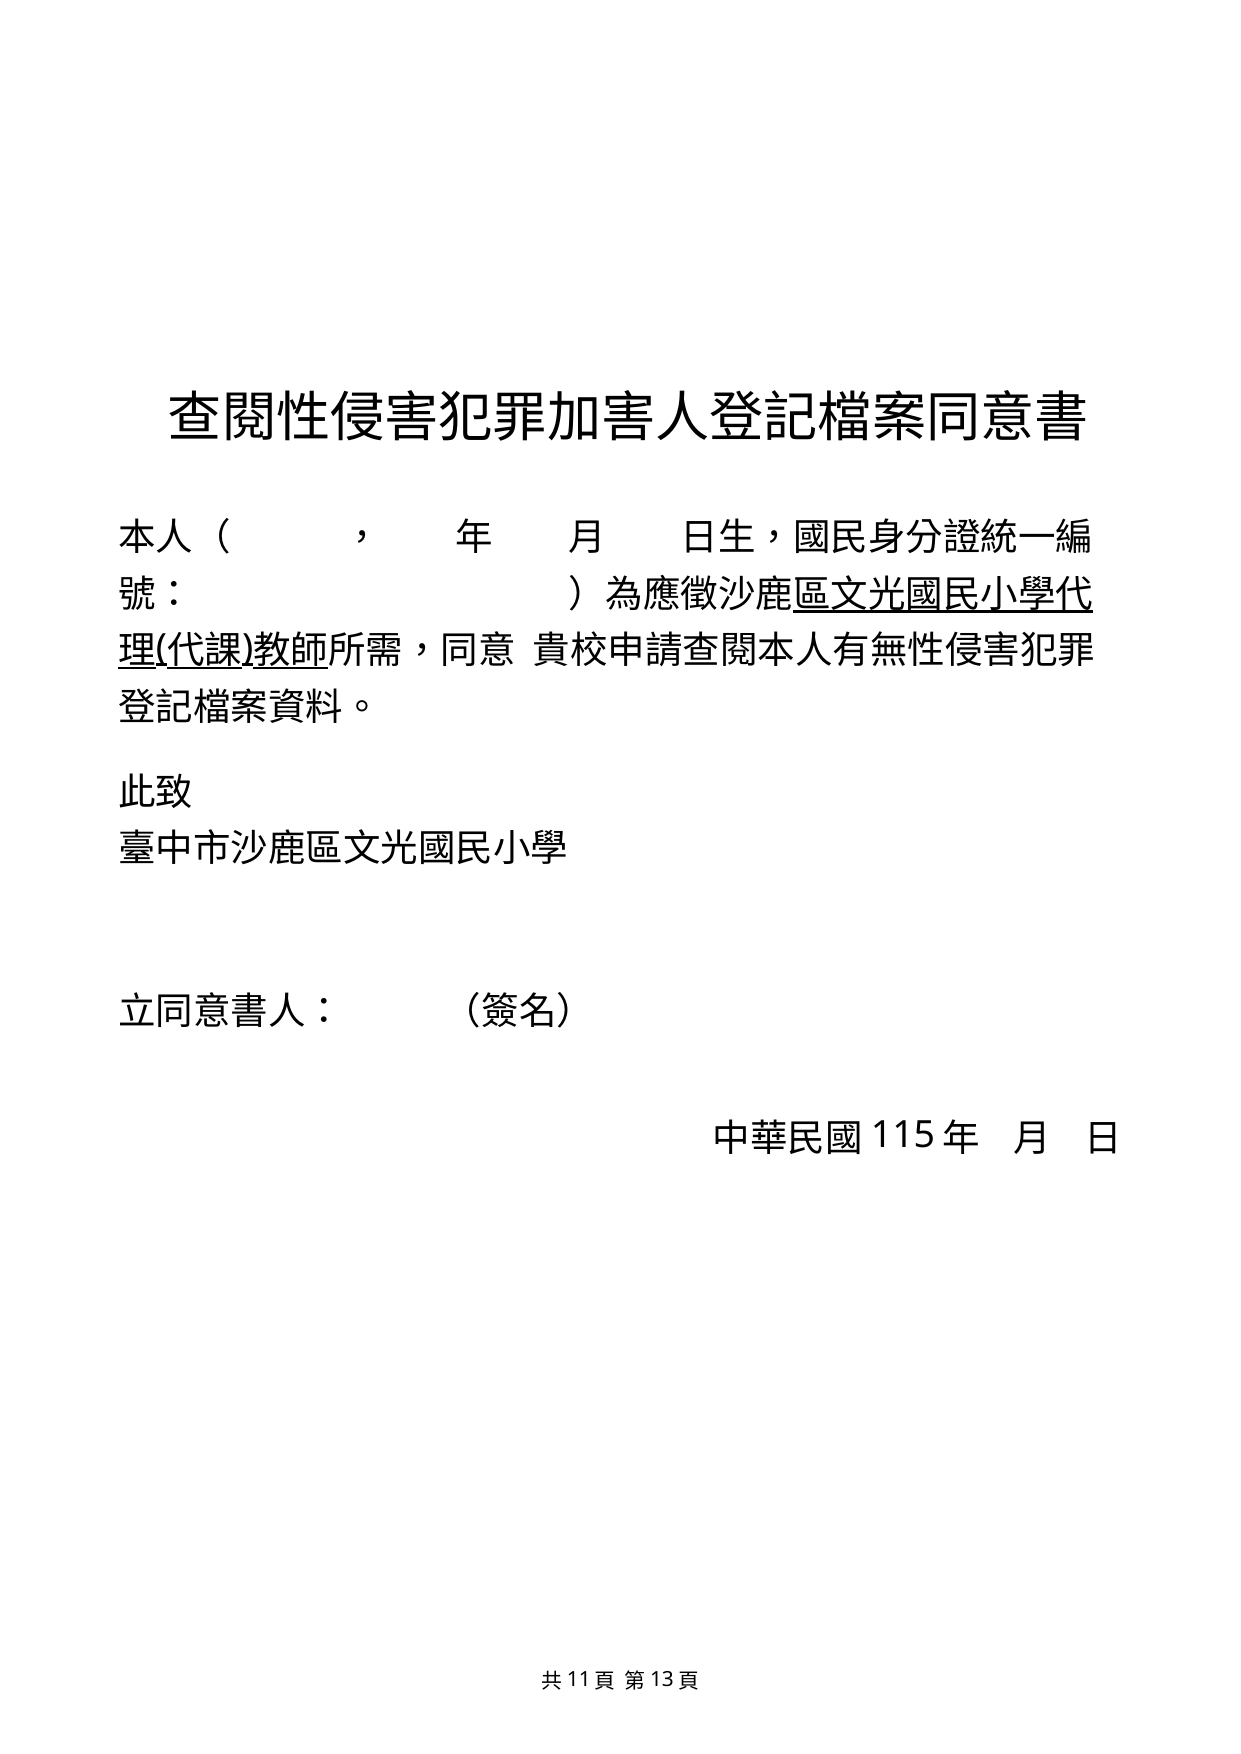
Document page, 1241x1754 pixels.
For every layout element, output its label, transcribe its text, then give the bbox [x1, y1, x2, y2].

subtitle 此致 [118, 759, 1122, 816]
subtitle 中華民國 115年 月 日 [118, 1106, 1122, 1162]
subtitle 立同意書人： （簽名） [118, 978, 1122, 1035]
subtitle 查閱性侵害犯罪加害人登記檔案同意書 [118, 371, 1138, 452]
subtitle 本人（ＯＯＯ，ＯＯ年ＯＯ月ＯＯ日生，國民身分證統一編號：ＯＯＯＯＯＯＯＯＯＯ）為應徵沙鹿區文光國民小學代理(代課)教師所需，同意 貴校申請查閱本人有無性侵害犯罪登記檔案資料。 [118, 505, 1122, 731]
subtitle 臺中市沙鹿區文光國民小學 [118, 816, 1122, 872]
